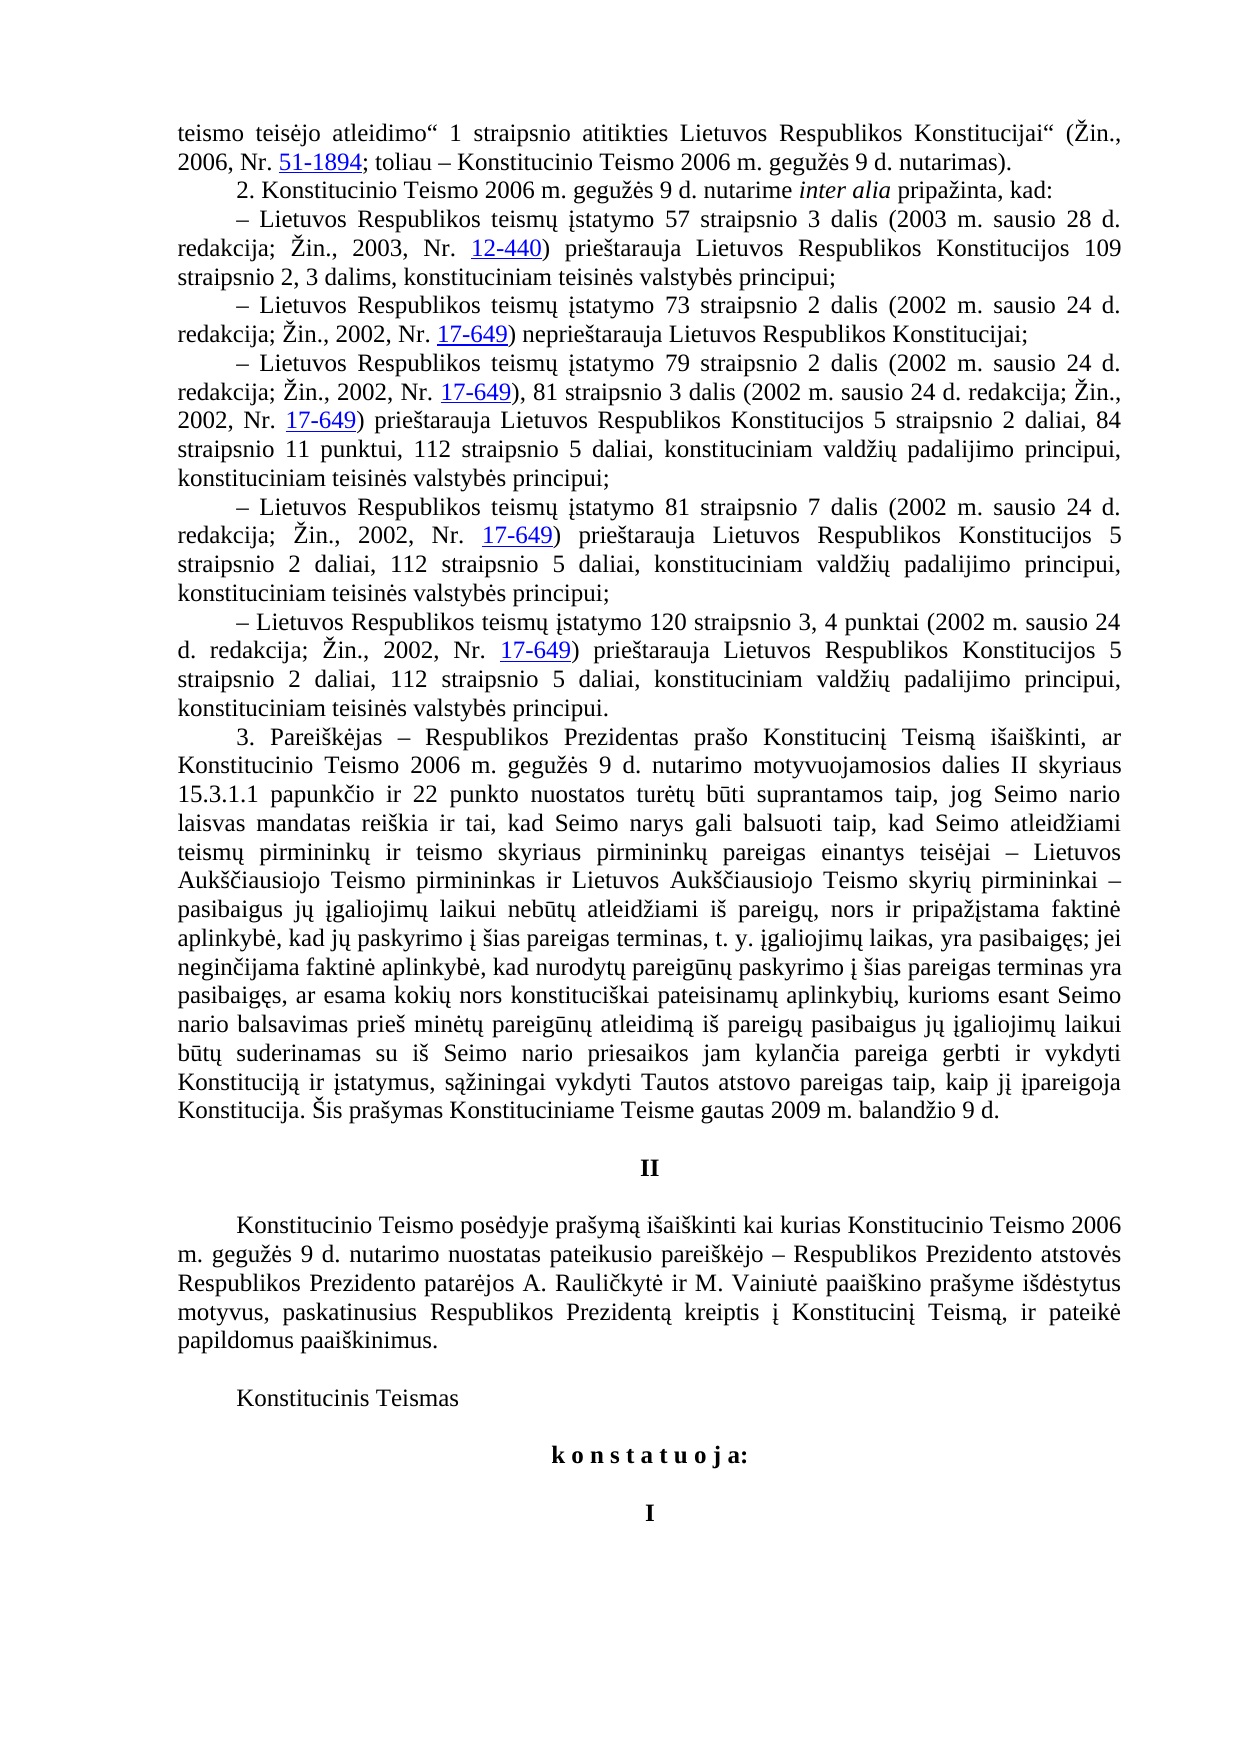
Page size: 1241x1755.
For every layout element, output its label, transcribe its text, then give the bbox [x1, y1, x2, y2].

text I [177, 1498, 1122, 1527]
text – Lietuvos Respublikos teismų įstatymo 57 straipsnio 3 dalis (2003 m. sausio 28 d. redakcija; Žin., 2003, Nr. 12-440) prieštarauja Lietuvos Respublikos Konstitucijos 109 straipsnio 2, 3 dalims, konstituciniam teisinės valstybės principui; [177, 204, 1122, 291]
text – Lietuvos Respublikos teismų įstatymo 79 straipsnio 2 dalis (2002 m. sausio 24 d. redakcija; Žin., 2002, Nr. 17-649), 81 straipsnio 3 dalis (2002 m. sausio 24 d. redakcija; Žin., 2002, Nr. 17-649) prieštarauja Lietuvos Respublikos Konstitucijos 5 straipsnio 2 daliai, 84 straipsnio 11 punktui, 112 straipsnio 5 daliai, konstituciniam valdžių padalijimo principui, konstituciniam teisinės valstybės principui; [177, 348, 1122, 492]
text II [177, 1153, 1122, 1182]
text – Lietuvos Respublikos teismų įstatymo 120 straipsnio 3, 4 punktai (2002 m. sausio 24 d. redakcija; Žin., 2002, Nr. 17-649) prieštarauja Lietuvos Respublikos Konstitucijos 5 straipsnio 2 daliai, 112 straipsnio 5 daliai, konstituciniam valdžių padalijimo principui, konstituciniam teisinės valstybės principui. [177, 607, 1122, 722]
text Konstitucinio Teismo posėdyje prašymą išaiškinti kai kurias Konstitucinio Teismo 2006 m. gegužės 9 d. nutarimo nuostatas pateikusio pareiškėjo – Respublikos Prezidento atstovės Respublikos Prezidento patarėjos A. Rauličkytė ir M. Vainiutė paaiškino prašyme išdėstytus motyvus, paskatinusius Respublikos Prezidentą kreiptis į Konstitucinį Teismą, ir pateikė papildomus paaiškinimus. [177, 1211, 1122, 1354]
text 3. Pareiškėjas – Respublikos Prezidentas prašo Konstitucinį Teismą išaiškinti, ar Konstitucinio Teismo 2006 m. gegužės 9 d. nutarimo motyvuojamosios dalies II skyriaus 15.3.1.1 papunkčio ir 22 punkto nuostatos turėtų būti suprantamos taip, jog Seimo nario laisvas mandatas reiškia ir tai, kad Seimo narys gali balsuoti taip, kad Seimo atleidžiami teismų pirmininkų ir teismo skyriaus pirmininkų pareigas einantys teisėjai – Lietuvos Aukščiausiojo Teismo pirmininkas ir Lietuvos Aukščiausiojo Teismo skyrių pirmininkai – pasibaigus jų įgaliojimų laikui nebūtų atleidžiami iš pareigų, nors ir pripažįstama faktinė aplinkybė, kad jų paskyrimo į šias pareigas terminas, t. y. įgaliojimų laikas, yra pasibaigęs; jei neginčijama faktinė aplinkybė, kad nurodytų pareigūnų paskyrimo į šias pareigas terminas yra pasibaigęs, ar esama kokių nors konstituciškai pateisinamų aplinkybių, kurioms esant Seimo nario balsavimas prieš minėtų pareigūnų atleidimą iš pareigų pasibaigus jų įgaliojimų laikui būtų suderinamas su iš Seimo nario priesaikos jam kylančia pareiga gerbti ir vykdyti Konstituciją ir įstatymus, sąžiningai vykdyti Tautos atstovo pareigas taip, kaip jį įpareigoja Konstitucija. Šis prašymas Konstituciniame Teisme gautas 2009 m. balandžio 9 d. [177, 722, 1122, 1124]
text 2. Konstitucinio Teismo 2006 m. gegužės 9 d. nutarime inter alia pripažinta, kad: [177, 176, 1122, 204]
text teismo teisėjo atleidimo“ 1 straipsnio atitikties Lietuvos Respublikos Konstitucijai“ (Žin., 2006, Nr. 51-1894; toliau – Konstitucinio Teismo 2006 m. gegužės 9 d. nutarimas). [177, 118, 1122, 176]
text – Lietuvos Respublikos teismų įstatymo 73 straipsnio 2 dalis (2002 m. sausio 24 d. redakcija; Žin., 2002, Nr. 17-649) neprieštarauja Lietuvos Respublikos Konstitucijai; [177, 291, 1122, 348]
text – Lietuvos Respublikos teismų įstatymo 81 straipsnio 7 dalis (2002 m. sausio 24 d. redakcija; Žin., 2002, Nr. 17-649) prieštarauja Lietuvos Respublikos Konstitucijos 5 straipsnio 2 daliai, 112 straipsnio 5 daliai, konstituciniam valdžių padalijimo principui, konstituciniam teisinės valstybės principui; [177, 492, 1122, 607]
text Konstitucinis Teismas [177, 1383, 1122, 1412]
text konstatuoja: [177, 1441, 1122, 1469]
